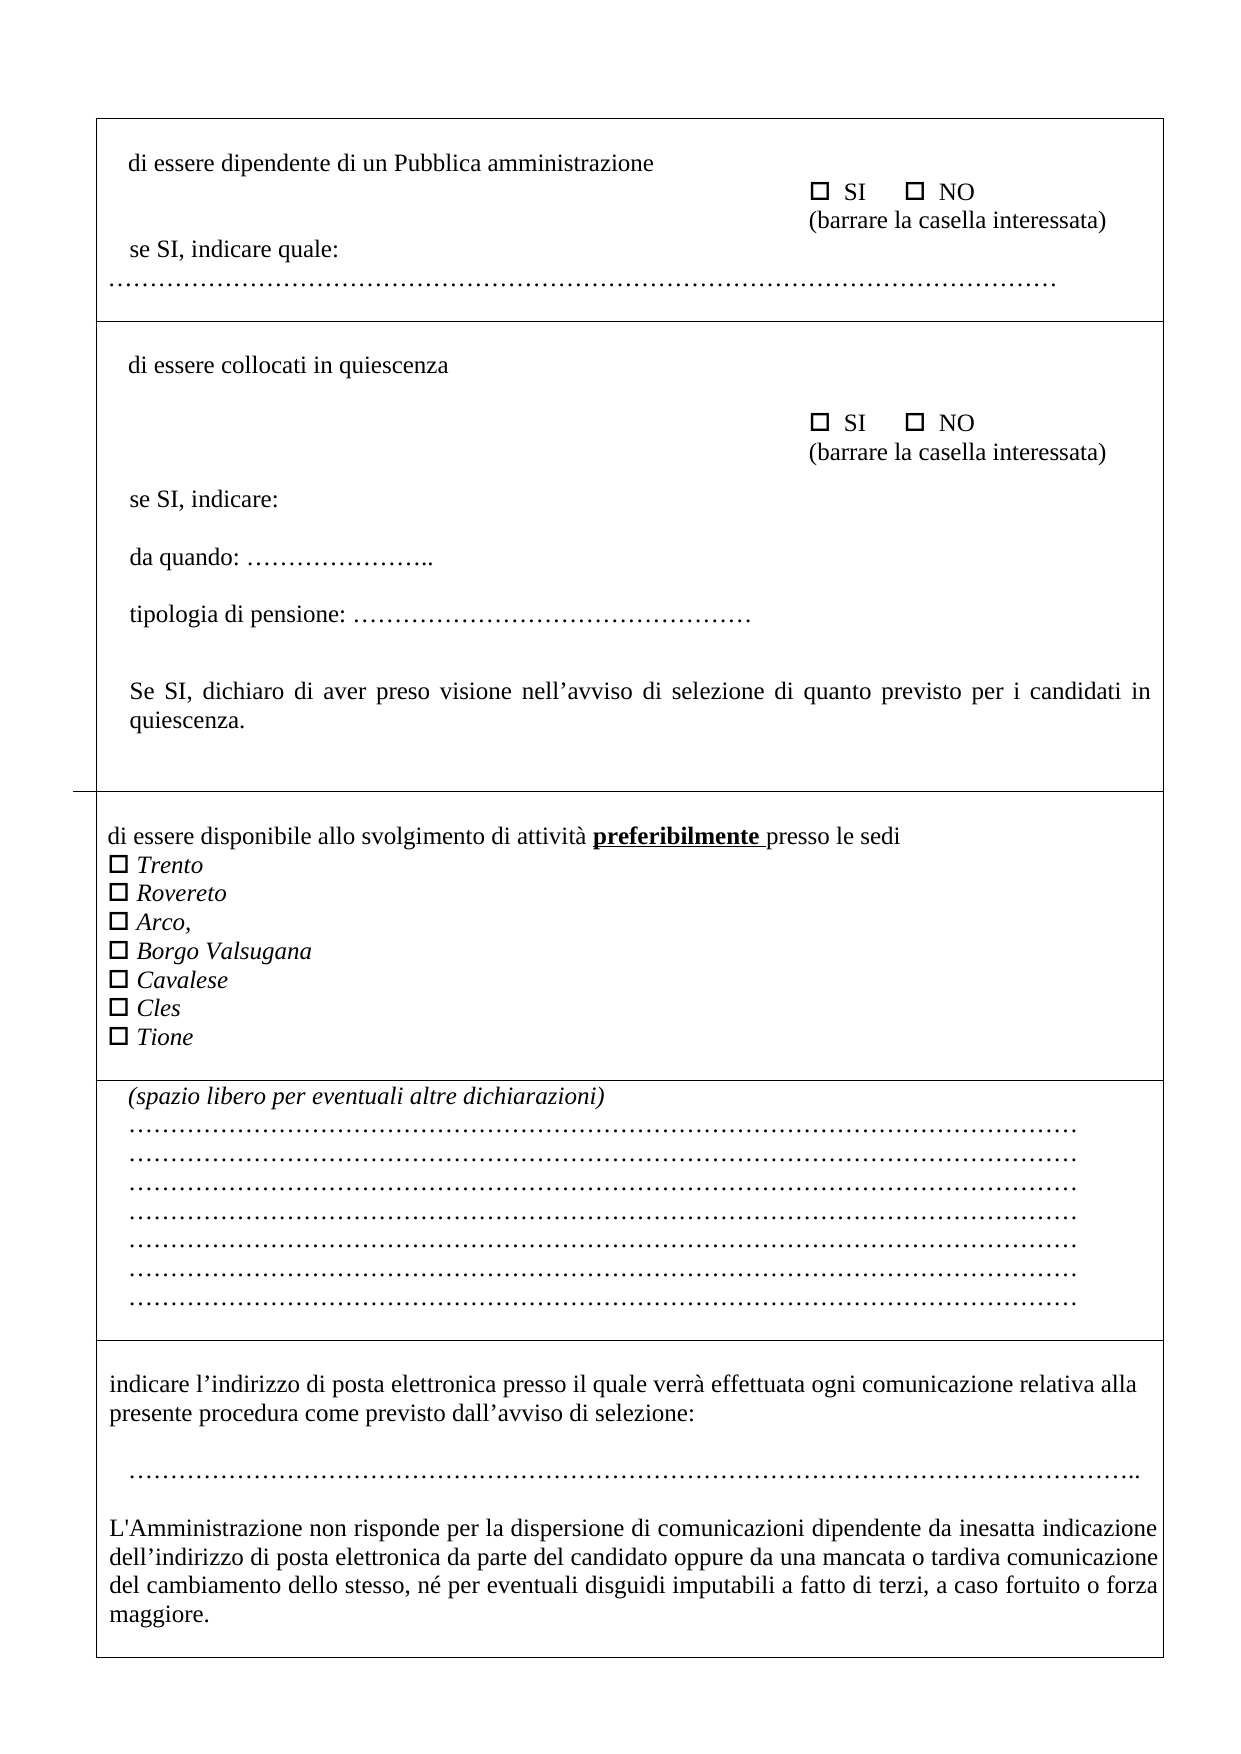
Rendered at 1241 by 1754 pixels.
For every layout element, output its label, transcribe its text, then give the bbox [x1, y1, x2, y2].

table_cell [73, 118, 96, 321]
table_cell di essere disponibile allo svolgimento di attività preferibilmente presso le sedi  Trento  Rovereto  Arco,  Borgo Valsugana  Cavalese  Cles  Tione [97, 792, 1163, 1080]
table_cell di essere dipendente di un Pubblica amministrazione  SI  NO (barrare la casella interessata) se SI, indicare quale: …………………………………………………………………………………………………… [97, 119, 1163, 321]
table_cell [73, 792, 96, 1080]
table_cell [73, 321, 96, 791]
table_cell (spazio libero per eventuali altre dichiarazioni) …………………………………………………………………………………………………… …………………………………………………………………………………………………… …………………………………………………………………………………………………… …………………………………………………………………………………………………… …………………………………………………………………………………………………… …………………………………………………………………………………………………… …………………………………………………………………………………………………… [97, 1081, 1163, 1339]
table_cell [73, 1340, 96, 1657]
table_cell di essere collocati in quiescenza  SI  NO (barrare la casella interessata) se SI, indicare: da quando: ………………….. tipologia di pensione: ………………………………………… Se SI, dichiaro di aver preso visione nell’avviso di selezione di quanto previsto per i candidati in quiescenza. [97, 322, 1163, 791]
table_cell indicare l’indirizzo di posta elettronica presso il quale verrà effettuata ogni comunicazione relativa alla presente procedura come previsto dall’avviso di selezione: ………………………………………………………………………………………………………….. L'Amministrazione non risponde per la dispersione di comunicazioni dipendente da inesatta indicazione dell’indirizzo di posta elettronica da parte del candidato oppure da una mancata o tardiva comunicazione del cambiamento dello stesso, né per eventuali disguidi imputabili a fatto di terzi, a caso fortuito o forza maggiore. [97, 1341, 1163, 1657]
table_cell [73, 1080, 96, 1339]
